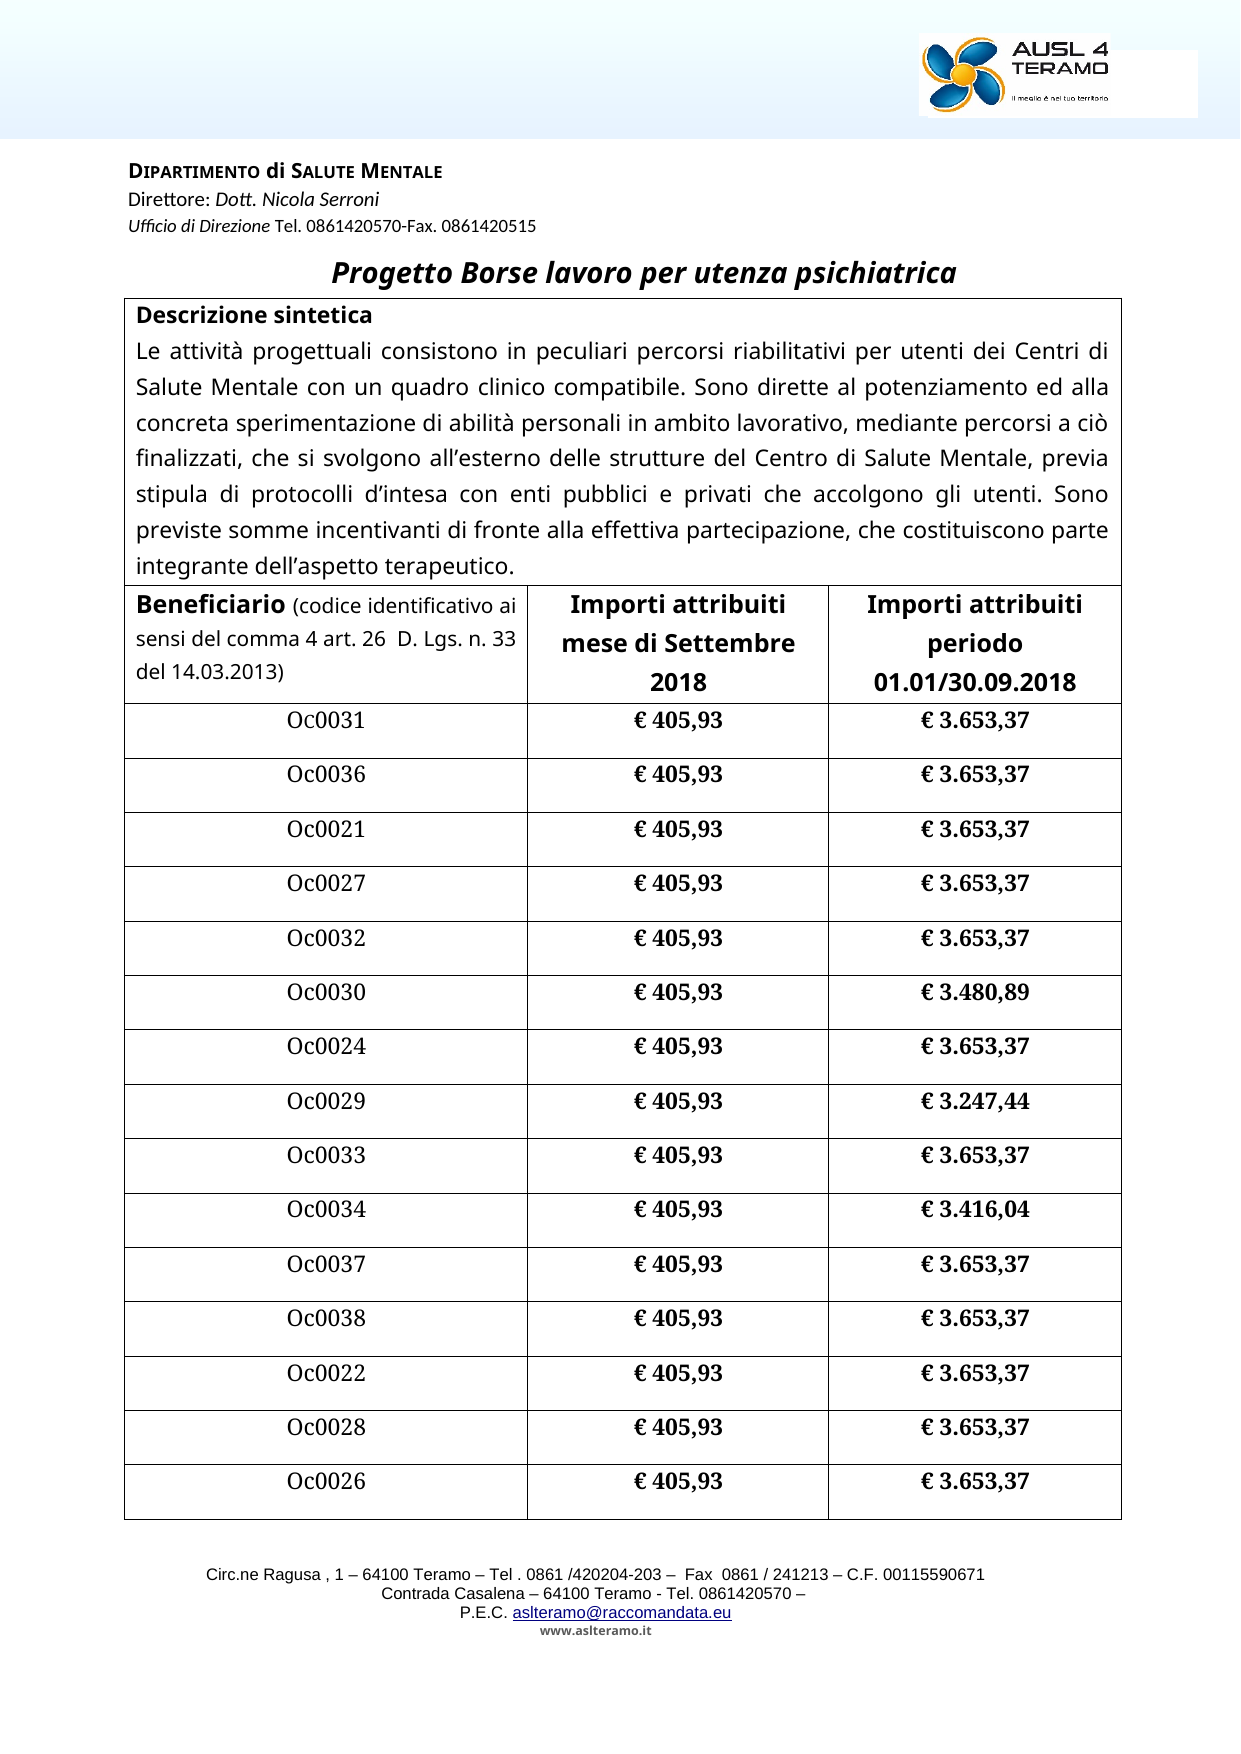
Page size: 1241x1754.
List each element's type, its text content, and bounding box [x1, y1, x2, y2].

table_cell € 405,93 [528, 1248, 828, 1301]
table_cell € 405,93 [528, 922, 828, 975]
table_cell € 405,93 [528, 976, 828, 1029]
table_cell Oc0027 [125, 867, 527, 921]
table_cell € 3.653,37 [829, 922, 1121, 975]
text Progetto Borse lavoro per utenza psichiatrica [69, 252, 1087, 292]
table_cell € 405,93 [528, 813, 828, 866]
table_cell € 3.653,37 [829, 704, 1121, 757]
table_cell € 405,93 [528, 1194, 828, 1247]
table_cell € 405,93 [528, 1357, 828, 1410]
table_cell € 405,93 [528, 1085, 828, 1138]
table_cell € 3.653,37 [829, 813, 1121, 866]
table_cell € 3.653,37 [829, 1139, 1121, 1192]
table_cell € 3.247,44 [829, 1085, 1121, 1138]
table_cell € 3.480,89 [829, 976, 1121, 1029]
table_cell € 3.653,37 [829, 1357, 1121, 1410]
table_cell Oc0038 [125, 1302, 527, 1356]
table_cell Oc0029 [125, 1085, 527, 1138]
table_cell Oc0036 [125, 759, 527, 812]
table_cell € 405,93 [528, 1139, 828, 1192]
table_cell Oc0033 [125, 1139, 527, 1192]
table_cell Oc0030 [125, 976, 527, 1029]
table_cell € 3.653,37 [829, 867, 1121, 921]
table_cell € 405,93 [528, 1465, 828, 1519]
table_cell € 405,93 [528, 1030, 828, 1084]
table_cell € 3.416,04 [829, 1194, 1121, 1247]
table_cell Oc0032 [125, 922, 527, 975]
table_cell € 3.653,37 [829, 1248, 1121, 1301]
table_cell € 3.653,37 [829, 759, 1121, 812]
table_cell Oc0026 [125, 1465, 527, 1519]
table_cell € 405,93 [528, 1411, 828, 1464]
table_cell Oc0021 [125, 813, 527, 866]
table_cell Oc0037 [125, 1248, 527, 1301]
table_cell € 3.653,37 [829, 1302, 1121, 1356]
table_header Descrizione sintetica Le attività progettuali consistono in peculiari percorsi riabilitativi per utenti dei Centri di Salute Mentale con un quadro clinico compatibile. Sono dirette al potenziamento ed alla concreta sperimentazione di abilità personali in ambito lavorativo, mediante percorsi a ciò finalizzati, che si svolgono all’esterno delle strutture del Centro di Salute Mentale, previa stipula di protocolli d’intesa con enti pubblici e privati che accolgono gli utenti. Sono previste somme incentivanti di fronte alla effettiva partecipazione, che costituiscono parte integrante dell’aspetto terapeutico. [125, 299, 1121, 585]
text Direttore: Dott. Nicola Serroni [128, 186, 1088, 211]
table_cell € 3.653,37 [829, 1465, 1121, 1519]
table_cell € 405,93 [528, 759, 828, 812]
table_cell Importi attribuiti periodo 01.01/30.09.2018 [829, 586, 1121, 703]
table_cell € 3.653,37 [829, 1030, 1121, 1084]
table_cell € 405,93 [528, 1302, 828, 1356]
table_cell Oc0024 [125, 1030, 527, 1084]
table_cell € 3.653,37 [829, 1411, 1121, 1464]
table_cell Oc0031 [125, 704, 527, 757]
table_cell Oc0028 [125, 1411, 527, 1464]
table_cell Oc0022 [125, 1357, 527, 1410]
table_cell Oc0034 [125, 1194, 527, 1247]
table_cell Importi attribuiti mese di Settembre 2018 [528, 586, 828, 703]
text Ufficio di Direzione Tel. 0861420570-Fax. 0861420515 [128, 213, 1087, 238]
text Dipartimento di Salute Mentale [69, 156, 1122, 185]
table_cell € 405,93 [528, 704, 828, 757]
table_cell € 405,93 [528, 867, 828, 921]
table_cell Beneficiario (codice identificativo ai sensi del comma 4 art. 26 D. Lgs. n. 33 del 14.03.2013) [125, 586, 527, 703]
